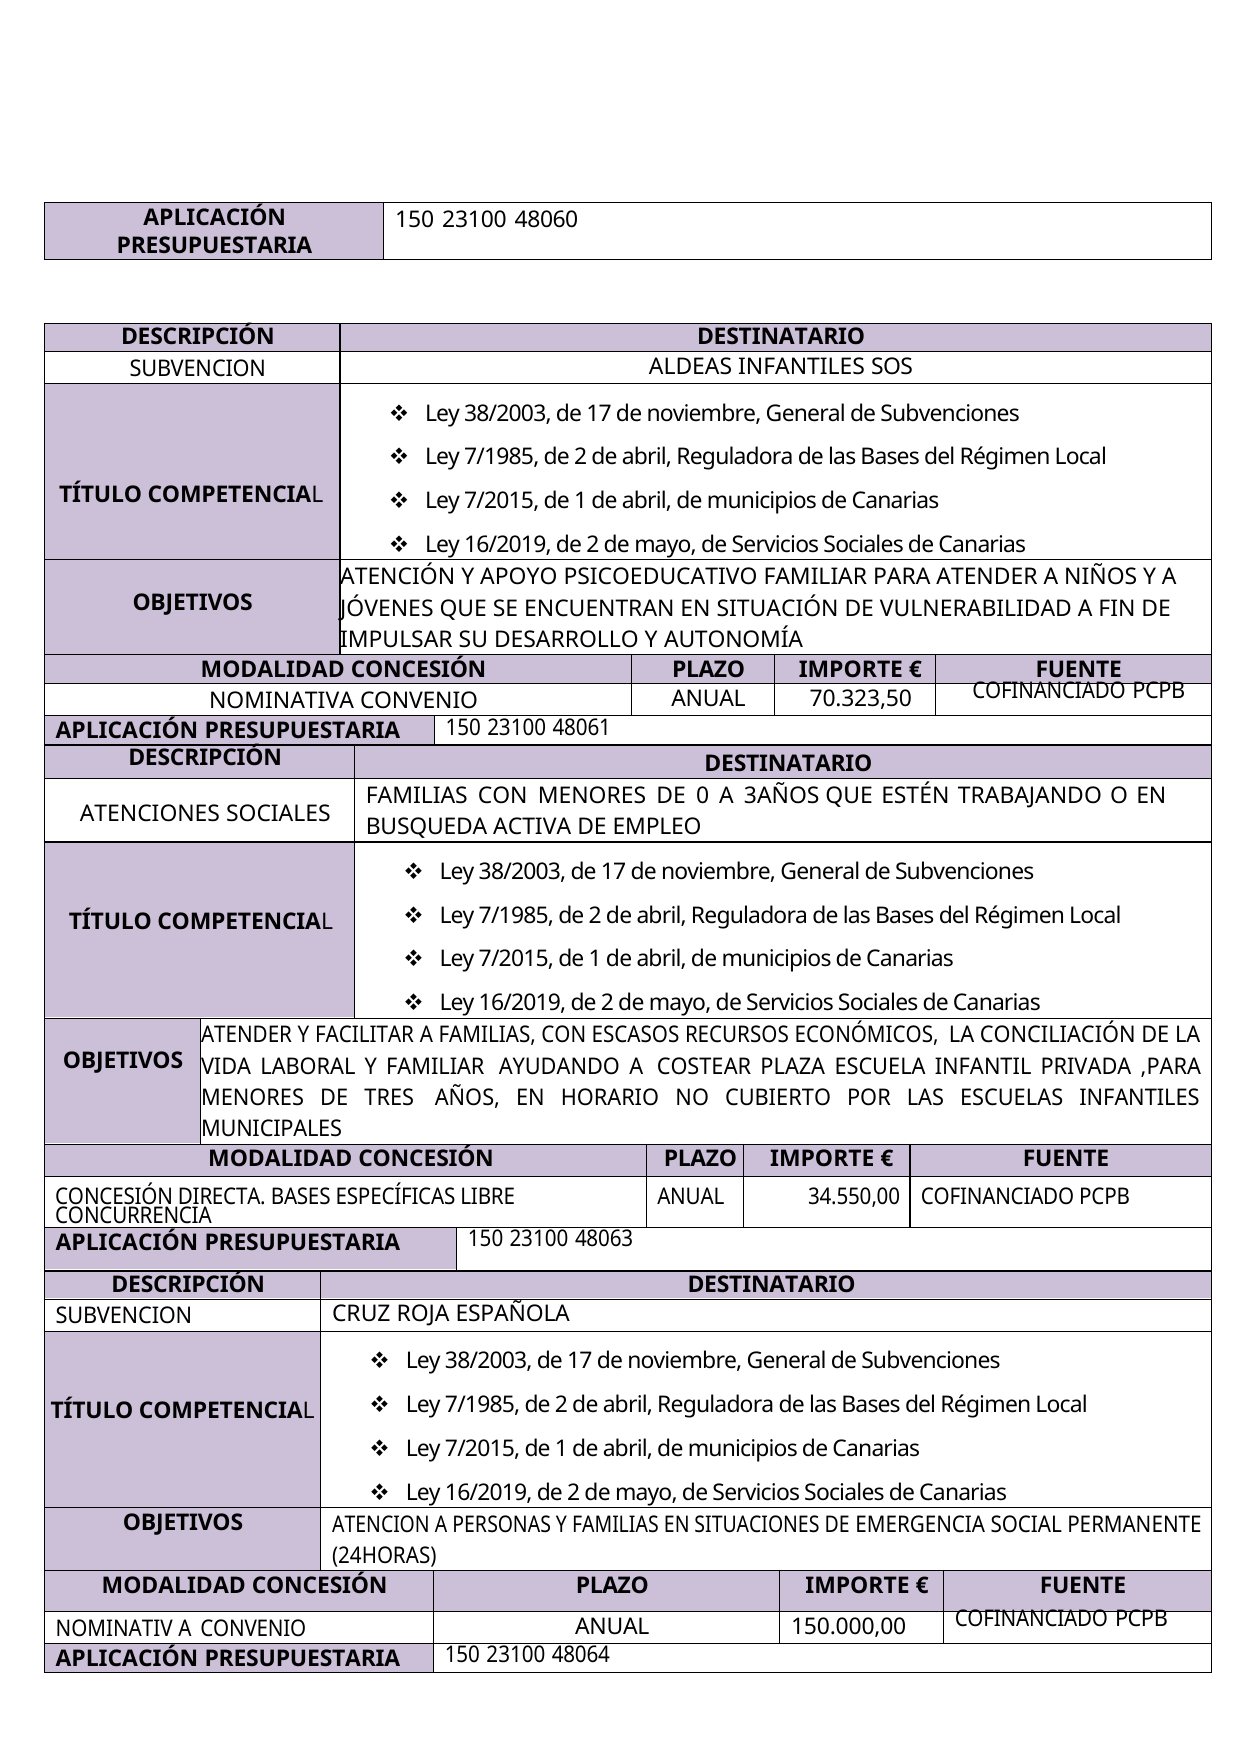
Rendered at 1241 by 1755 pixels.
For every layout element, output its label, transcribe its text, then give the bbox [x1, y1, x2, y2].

table_cell 150 23100 48061 [435, 716, 1211, 744]
table_cell 150 23100 48060 [384, 203, 1211, 259]
table_cell ATENCIONES SOCIALES [45, 779, 354, 841]
table_cell Ley 38/2003, de 17 de noviembre, General de Subvenciones Ley 7/1985, de 2 de abril, Reguladora de las Bases del Régimen Local Ley 7/2015, de 1 de abril, de municipios de Canarias Ley 16/2019, de 2 de mayo, de Servicios Sociales de Canarias [355, 843, 1211, 1017]
table_cell TÍTULO COMPETENCIAL [45, 1332, 320, 1507]
table_cell PLAZO [632, 655, 774, 683]
table_header DESTINATARIO [341, 324, 1211, 351]
table_cell ATENDER Y FACILITAR A FAMILIAS, CON ESCASOS RECURSOS ECONÓMICOS, LA CONCILIACIÓN DE LA VIDA LABORAL Y FAMILIAR AYUDANDO A COSTEAR PLAZA ESCUELA INFANTIL PRIVADA ,PARA MENORES DE TRES AÑOS, EN HORARIO NO CUBIERTO POR LAS ESCUELAS INFANTILES MUNICIPALES [201, 1019, 1211, 1143]
table_cell OBJETIVOS [45, 1508, 320, 1570]
table_cell OBJETIVOS [45, 560, 339, 654]
table_cell COFINANCIADO PCPB [944, 1612, 1211, 1643]
table_cell IMPORTE € [775, 655, 935, 683]
table_cell TÍTULO COMPETENCIAL [45, 843, 354, 1017]
table_cell SUBVENCION [45, 352, 339, 383]
table_cell COFINANCIADO PCPB [936, 684, 1211, 715]
table_cell FAMILIAS CON MENORES DE 0 A 3AÑOS QUE ESTÉN TRABAJANDO O EN BUSQUEDA ACTIVA DE EMPLEO [355, 779, 1211, 841]
table_header DESCRIPCIÓN [45, 1272, 320, 1298]
table_cell FUENTE [911, 1145, 1211, 1176]
table_cell Ley 38/2003, de 17 de noviembre, General de Subvenciones Ley 7/1985, de 2 de abril, Reguladora de las Bases del Régimen Local Ley 7/2015, de 1 de abril, de municipios de Canarias Ley 16/2019, de 2 de mayo, de Servicios Sociales de Canarias [341, 384, 1211, 559]
table_cell ALDEAS INFANTILES SOS [341, 352, 1211, 383]
table_cell ATENCIÓN Y APOYO PSICOEDUCATIVO FAMILIAR PARA ATENDER A NIÑOS Y A JÓVENES QUE SE ENCUENTRAN EN SITUACIÓN DE VULNERABILIDAD A FIN DE IMPULSAR SU DESARROLLO Y AUTONOMÍA [341, 560, 1211, 654]
table_cell IMPORTE € [780, 1571, 943, 1611]
table_cell 150 23100 48063 [457, 1228, 1211, 1269]
table_cell MODALIDAD CONCESIÓN [45, 1571, 433, 1611]
table_cell APLICACIÓN PRESUPUESTARIA [45, 1644, 433, 1672]
table_cell 150.000,00 [780, 1612, 943, 1643]
table_cell OBJETIVOS [45, 1019, 200, 1143]
table_cell TÍTULO COMPETENCIAL [45, 384, 339, 559]
table_cell 70.323,50 [775, 684, 935, 715]
table_cell NOMINATIVA CONVENIO [45, 684, 631, 715]
table_cell APLICACIÓN PRESUPUESTARIA [45, 716, 434, 744]
table_cell COFINANCIADO PCPB [911, 1177, 1211, 1227]
table_cell FUENTE [936, 655, 1211, 683]
table_cell SUBVENCION [45, 1300, 320, 1331]
table_header DESCRIPCIÓN [45, 746, 354, 778]
table_cell Ley 38/2003, de 17 de noviembre, General de Subvenciones Ley 7/1985, de 2 de abril, Reguladora de las Bases del Régimen Local Ley 7/2015, de 1 de abril, de municipios de Canarias Ley 16/2019, de 2 de mayo, de Servicios Sociales de Canarias [321, 1332, 1211, 1507]
table_cell APLICACIÓN PRESUPUESTARIA [45, 1228, 456, 1269]
table_cell ANUAL [434, 1612, 779, 1643]
table_cell CRUZ ROJA ESPAÑOLA [321, 1300, 1211, 1331]
table_cell APLICACIÓN PRESUPUESTARIA [45, 203, 383, 259]
table_cell 34.550,00 [744, 1177, 909, 1227]
table_header DESTINATARIO [355, 746, 1211, 778]
table_cell MODALIDAD CONCESIÓN [45, 1145, 646, 1176]
table_header DESTINATARIO [321, 1272, 1211, 1298]
table_cell ANUAL [647, 1177, 743, 1227]
table_cell PLAZO [647, 1145, 743, 1176]
table_cell ATENCION A PERSONAS Y FAMILIAS EN SITUACIONES DE EMERGENCIA SOCIAL PERMANENTE (24HORAS) [321, 1508, 1211, 1570]
table_cell MODALIDAD CONCESIÓN [45, 655, 631, 683]
table_cell 150 23100 48064 [434, 1644, 1211, 1672]
table_cell NOMINATIV A CONVENIO [45, 1612, 433, 1643]
table_cell IMPORTE € [744, 1145, 909, 1176]
table_cell ANUAL [632, 684, 774, 715]
table_cell FUENTE [944, 1571, 1211, 1611]
table_cell PLAZO [434, 1571, 779, 1611]
table_cell CONCESIÓN DIRECTA. BASES ESPECÍFICAS LIBRE CONCURRENCIA [45, 1177, 646, 1227]
table_header DESCRIPCIÓN [45, 324, 339, 351]
